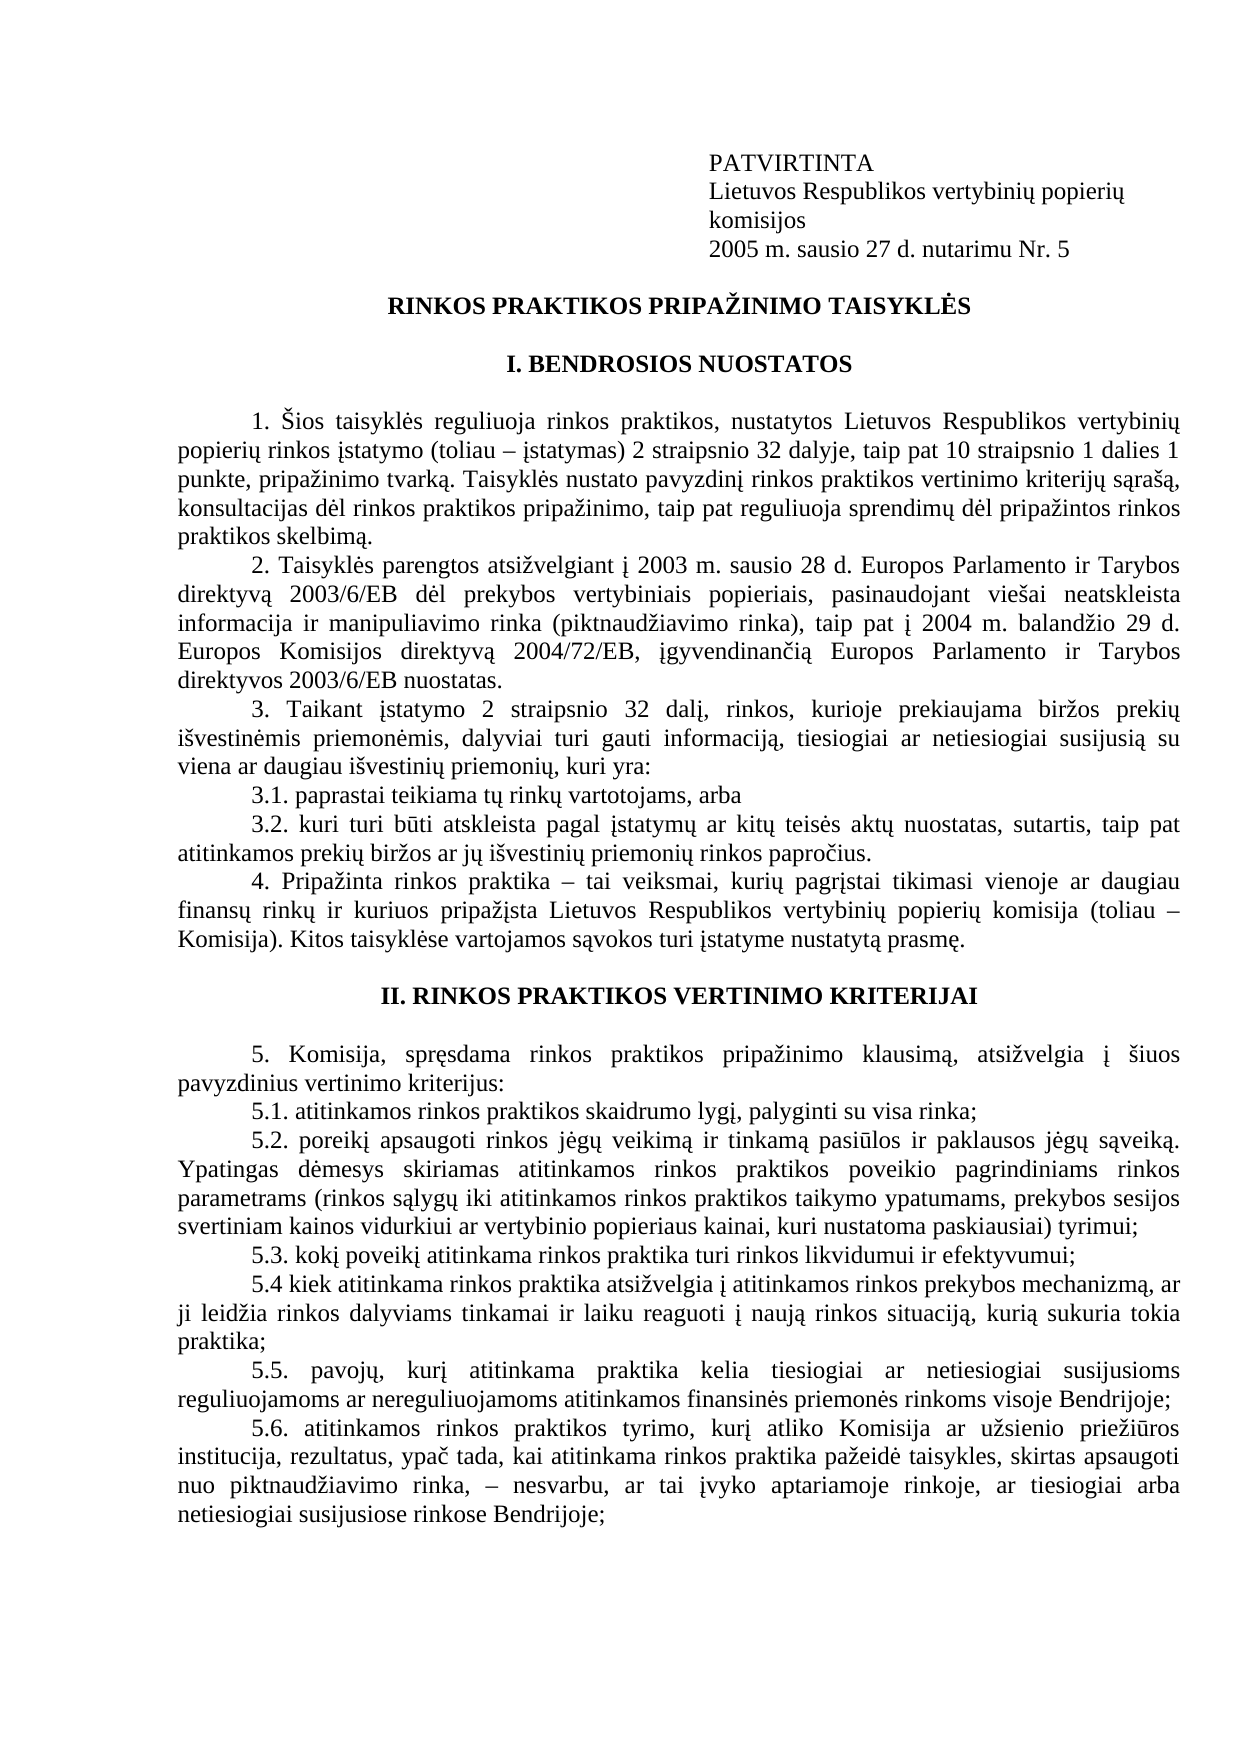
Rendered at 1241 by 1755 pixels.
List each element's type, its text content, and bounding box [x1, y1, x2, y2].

text 2005 m. sausio 27 d. nutarimu Nr. 5 [177, 234, 1181, 263]
text PATVIRTINTA [177, 148, 1181, 176]
text I. BENDROSIOS NUOSTATOS [177, 349, 1181, 378]
text 2. Taisyklės parengtos atsižvelgiant į 2003 m. sausio 28 d. Europos Parlamento ir Tarybos direktyvą 2003/6/EB dėl prekybos vertybiniais popieriais, pasinaudojant viešai neatskleista informacija ir manipuliavimo rinka (piktnaudžiavimo rinka), taip pat į 2004 m. balandžio 29 d. Europos Komisijos direktyvą 2004/72/EB, įgyvendinančią Europos Parlamento ir Tarybos direktyvos 2003/6/EB nuostatas. [177, 550, 1181, 694]
text 5.2. poreikį apsaugoti rinkos jėgų veikimą ir tinkamą pasiūlos ir paklausos jėgų sąveiką. Ypatingas dėmesys skiriamas atitinkamos rinkos praktikos poveikio pagrindiniams rinkos parametrams (rinkos sąlygų iki atitinkamos rinkos praktikos taikymo ypatumams, prekybos sesijos svertiniam kainos vidurkiui ar vertybinio popieriaus kainai, kuri nustatoma paskiausiai) tyrimui; [177, 1125, 1181, 1240]
text 4. Pripažinta rinkos praktika – tai veiksmai, kurių pagrįstai tikimasi vienoje ar daugiau finansų rinkų ir kuriuos pripažįsta Lietuvos Respublikos vertybinių popierių komisija (toliau – Komisija). Kitos taisyklėse vartojamos sąvokos turi įstatyme nustatytą prasmę. [177, 866, 1181, 953]
text 3.1. paprastai teikiama tų rinkų vartotojams, arba [177, 780, 1181, 809]
text 3.2. kuri turi būti atskleista pagal įstatymų ar kitų teisės aktų nuostatas, sutartis, taip pat atitinkamos prekių biržos ar jų išvestinių priemonių rinkos papročius. [177, 809, 1181, 866]
text 5.5. pavojų, kurį atitinkama praktika kelia tiesiogiai ar netiesiogiai susijusioms reguliuojamoms ar nereguliuojamoms atitinkamos finansinės priemonės rinkoms visoje Bendrijoje; [177, 1355, 1181, 1413]
text II. RINKOS PRAKTIKOS VERTINIMO KRITERIJAI [177, 981, 1181, 1010]
text 5.3. kokį poveikį atitinkama rinkos praktika turi rinkos likvidumui ir efektyvumui; [177, 1240, 1181, 1269]
text 3. Taikant įstatymo 2 straipsnio 32 dalį, rinkos, kurioje prekiaujama biržos prekių išvestinėmis priemonėmis, dalyviai turi gauti informaciją, tiesiogiai ar netiesiogiai susijusią su viena ar daugiau išvestinių priemonių, kuri yra: [177, 694, 1181, 780]
text RINKOS PRAKTIKOS PRIPAŽINIMO TAISYKLĖS [177, 291, 1181, 320]
text 5. Komisija, spręsdama rinkos praktikos pripažinimo klausimą, atsižvelgia į šiuos pavyzdinius vertinimo kriterijus: [177, 1039, 1181, 1096]
text 1. Šios taisyklės reguliuoja rinkos praktikos, nustatytos Lietuvos Respublikos vertybinių popierių rinkos įstatymo (toliau – įstatymas) 2 straipsnio 32 dalyje, taip pat 10 straipsnio 1 dalies 1 punkte, pripažinimo tvarką. Taisyklės nustato pavyzdinį rinkos praktikos vertinimo kriterijų sąrašą, konsultacijas dėl rinkos praktikos pripažinimo, taip pat reguliuoja sprendimų dėl pripažintos rinkos praktikos skelbimą. [177, 406, 1181, 550]
text 5.4 kiek atitinkama rinkos praktika atsižvelgia į atitinkamos rinkos prekybos mechanizmą, ar ji leidžia rinkos dalyviams tinkamai ir laiku reaguoti į naują rinkos situaciją, kurią sukuria tokia praktika; [177, 1269, 1181, 1355]
text 5.6. atitinkamos rinkos praktikos tyrimo, kurį atliko Komisija ar užsienio priežiūros institucija, rezultatus, ypač tada, kai atitinkama rinkos praktika pažeidė taisykles, skirtas apsaugoti nuo piktnaudžiavimo rinka, – nesvarbu, ar tai įvyko aptariamoje rinkoje, ar tiesiogiai arba netiesiogiai susijusiose rinkose Bendrijoje; [177, 1413, 1181, 1528]
text komisijos [177, 205, 1181, 234]
text Lietuvos Respublikos vertybinių popierių [177, 176, 1181, 205]
text 5.1. atitinkamos rinkos praktikos skaidrumo lygį, palyginti su visa rinka; [177, 1096, 1181, 1125]
